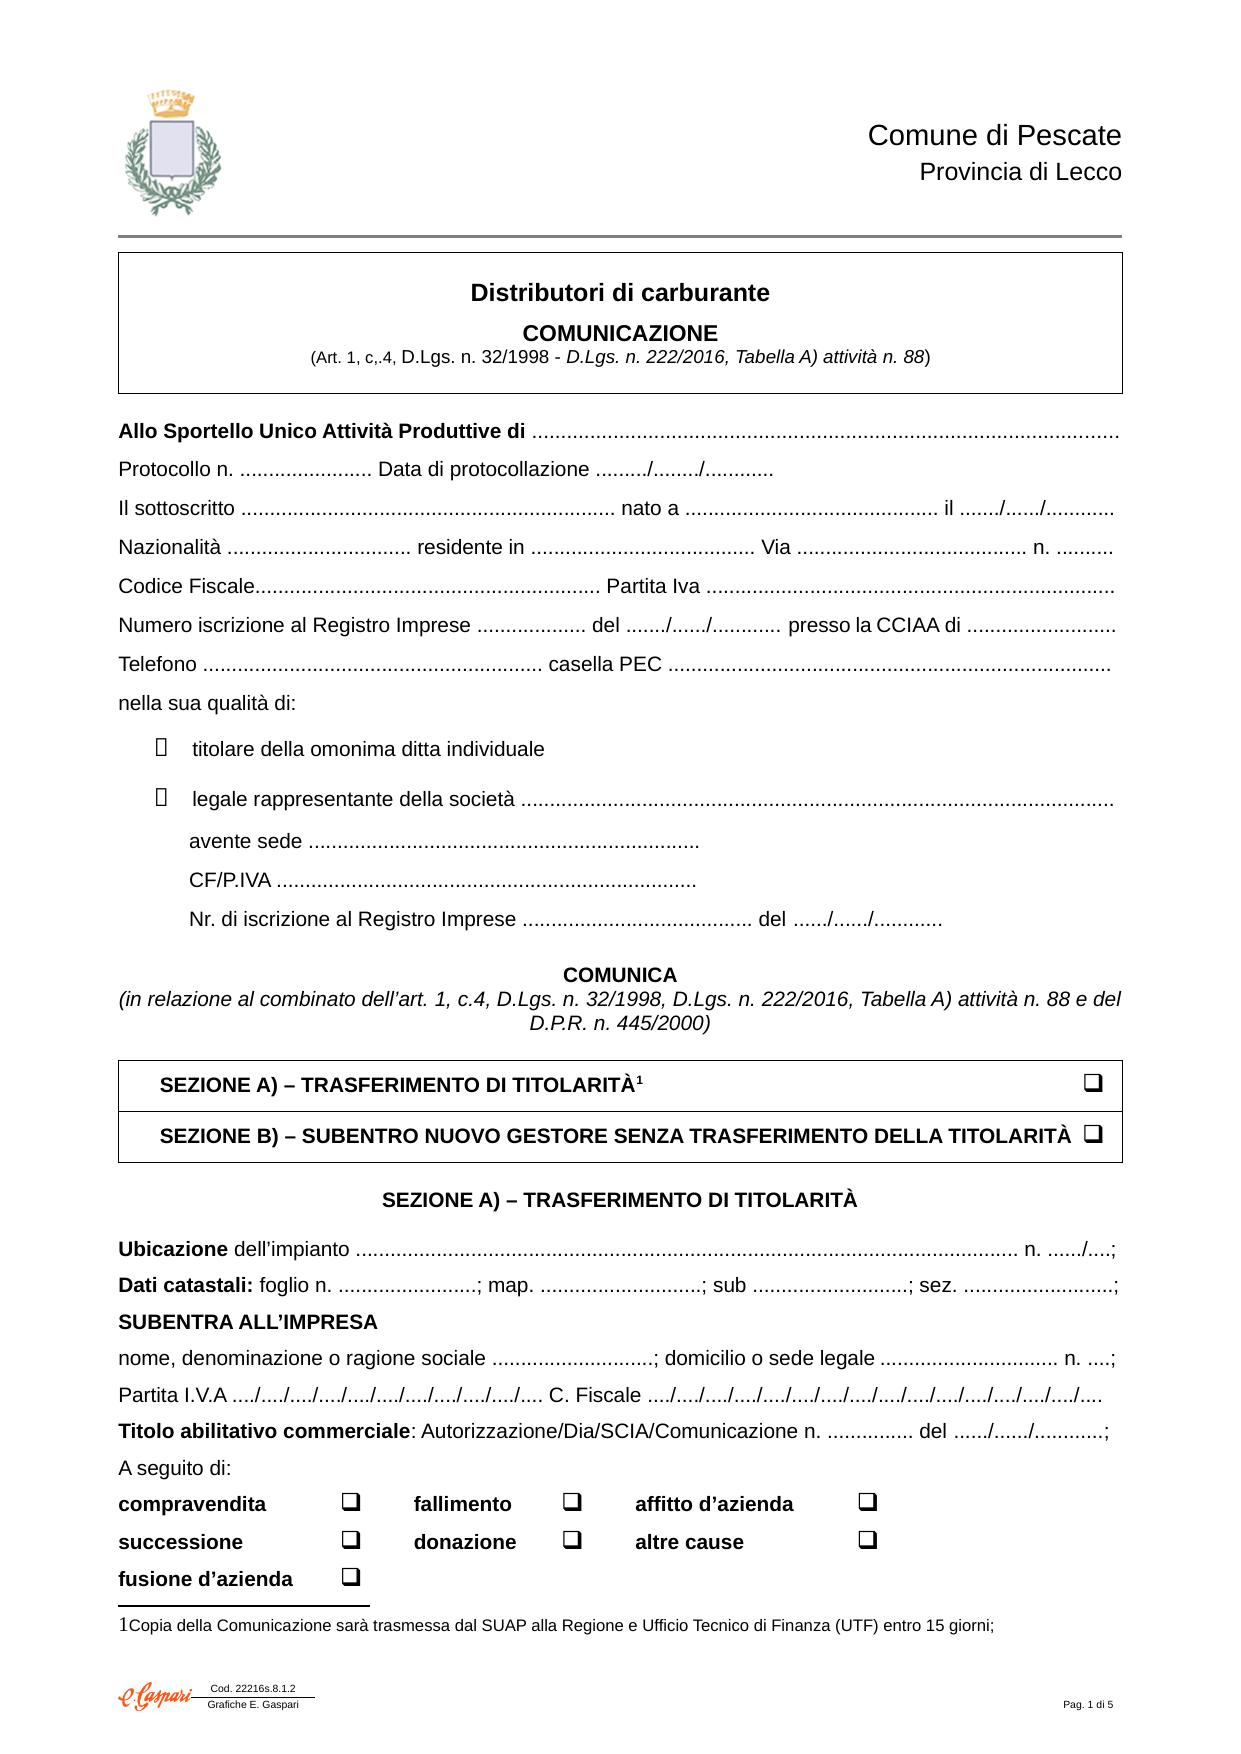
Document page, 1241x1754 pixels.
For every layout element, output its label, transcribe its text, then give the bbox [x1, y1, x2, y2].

text nome, denominazione o ragione sociale ............................; domicilio o sede legale ............................... n. ....; [118, 1346, 1122, 1370]
text Nazionalità ................................ residente in ....................................... Via ........................................ n. .......... [118, 535, 1122, 559]
text Numero iscrizione al Registro Imprese ................... del ......./....../............ presso la CCIAA di .......................... [118, 613, 1122, 637]
table_cell SEZIONE B) – SUBENTRO NUOVO GESTORE SENZA TRASFERIMENTO DELLA TITOLARITÀ  [119, 1112, 1122, 1162]
text nella sua qualità di: [118, 690, 1122, 714]
text  legale rappresentante della società ....................................................................................................... [153, 779, 1122, 813]
text fusione d’azienda  [118, 1567, 1122, 1592]
text Dati catastali: foglio n. ........................; map. ............................; sub ...........................; sez. ..........................; [118, 1273, 1122, 1297]
text A seguito di: [118, 1456, 1122, 1479]
picture [118, 1682, 192, 1711]
text (in relazione al combinato dell’art. 1, c.4, D.Lgs. n. 32/1998, D.Lgs. n. 222/2016, Tabella A) attività n. 88 e del D.P.R. n. 445/2000) [118, 987, 1122, 1035]
text CF/P.IVA ......................................................................... [189, 868, 1122, 892]
text successione  donazione  altre cause  [118, 1529, 1122, 1554]
text Protocollo n. ....................... Data di protocollazione ........./......../............ [118, 457, 1122, 481]
text Nr. di iscrizione al Registro Imprese ........................................ del ....../....../............ [189, 907, 1122, 931]
text Ubicazione dell’impianto ................................................................................................................... n. ....../....; [118, 1237, 1122, 1261]
text Telefono ........................................................... casella PEC ............................................................................. [118, 652, 1122, 676]
text  titolare della omonima ditta individuale [153, 729, 1122, 763]
table_header SEZIONE A) – TRASFERIMENTO DI TITOLARITÀ  [119, 1061, 1122, 1111]
picture [122, 152, 224, 157]
text Partita I.V.A ..../..../..../..../..../..../..../..../..../..../.... C. Fiscale ..../..../..../..../..../..../..../..../..../..../..../..../..../..../..../.... [118, 1383, 1122, 1407]
text compravendita  fallimento  affitto d’azienda  [118, 1492, 1122, 1517]
text Il sottoscritto ................................................................. nato a ............................................ il ......./....../............ [118, 496, 1122, 520]
picture [122, 185, 224, 219]
text Provincia di Lecco [118, 157, 1122, 185]
text COMUNICA [118, 963, 1122, 987]
table_header Distributori di carburante COMUNICAZIONE (Art. 1, c,.4, D.Lgs. n. 32/1998 - D.Lgs. n. 222/2016, Tabella A) attività n. 88) [119, 253, 1122, 392]
text Titolo abilitativo commerciale: Autorizzazione/Dia/SCIA/Comunicazione n. ............... del ....../....../............; [118, 1419, 1122, 1443]
text Codice Fiscale............................................................ Partita Iva ....................................................................... [118, 574, 1122, 598]
text avente sede .................................................................... [189, 829, 1122, 853]
text SEZIONE A) – TRASFERIMENTO DI TITOLARITÀ [118, 1188, 1122, 1212]
text Comune di Pescate [118, 118, 1122, 152]
text Allo Sportello Unico Attività Produttive di [118, 418, 1122, 442]
picture [122, 87, 224, 118]
text SUBENTRA ALL’IMPRESA [118, 1310, 1122, 1334]
